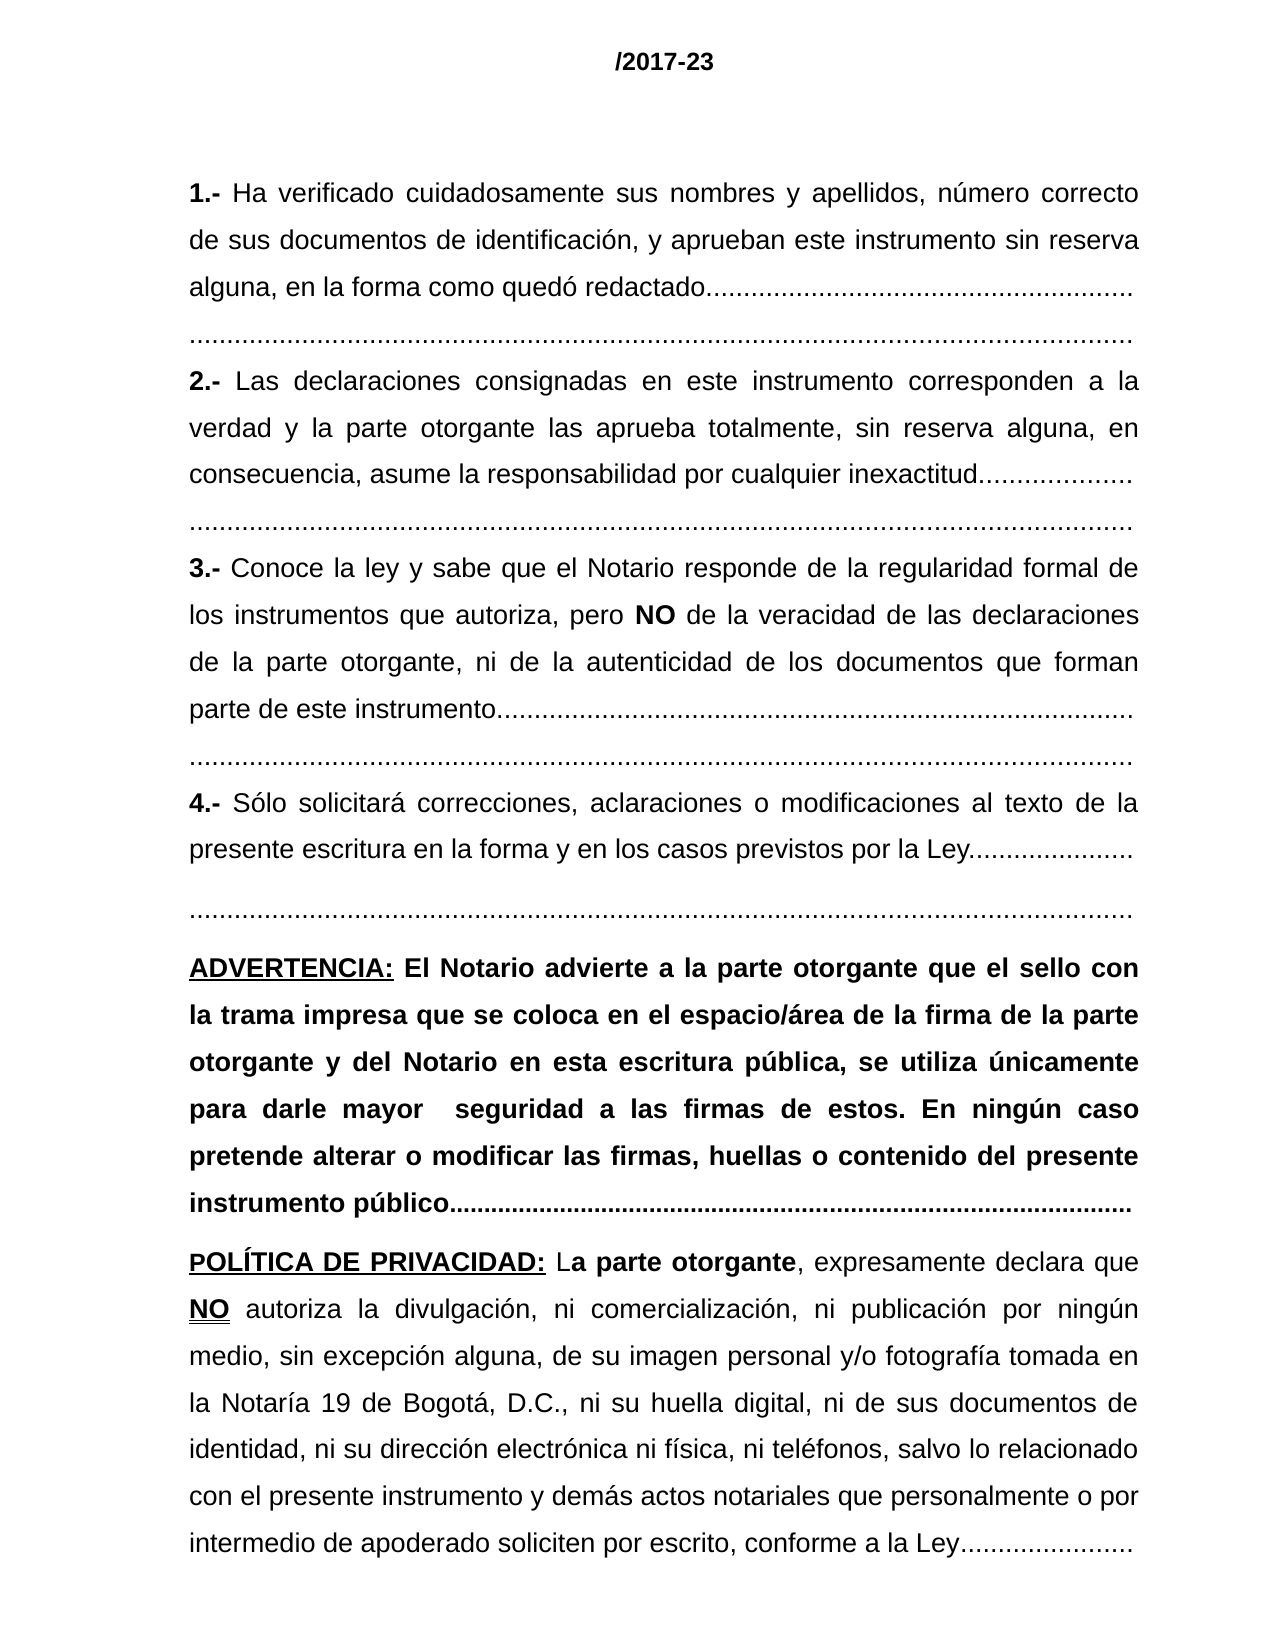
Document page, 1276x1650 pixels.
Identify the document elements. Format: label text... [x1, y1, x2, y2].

text 4.- Sólo solicitará correcciones, aclaraciones o modificaciones al texto de la presente escritura en la forma y en los casos previstos por la Ley. [189, 787, 1140, 865]
text 3.- Conoce la ley y sabe que el Notario responde de la regularidad formal de los instrumentos que autoriza, pero NO de la veracidad de las declaraciones de la parte otorgante, ni de la autenticidad de los documentos que forman parte de este instrumento. [189, 552, 1140, 724]
text 2.- Las declaraciones consignadas en este instrumento corresponden a la verdad y la parte otorgante las aprueba totalmente, sin reserva alguna, en consecuencia, asume la responsabilidad por cualquier inexactitud. [189, 365, 1140, 490]
text 1.- Ha verificado cuidadosamente sus nombres y apellidos, número correcto de sus documentos de identificación, y aprueban este instrumento sin reserva alguna, en la forma como quedó redactado. [189, 177, 1140, 302]
text ADVERTENCIA: El Notario advierte a la parte otorgante que el sello con la trama impresa que se coloca en el espacio/área de la firma de la parte otorgante y del Notario en esta escritura pública, se utiliza únicamente para darle mayor seguridad a las firmas de estos. En ningún caso pretende alterar o modificar las firmas, huellas o contenido del presente instrumento público. [189, 952, 1140, 1218]
text POLÍTICA DE PRIVACIDAD: La parte otorgante, expresamente declara que NO autoriza la divulgación, ni comercialización, ni publicación por ningún medio, sin excepción alguna, de su imagen personal y/o fotografía tomada en la Notaría 19 de Bogotá, D.C., ni su huella digital, ni de sus documentos de identidad, ni su dirección electrónica ni física, ni teléfonos, salvo lo relacionado con el presente instrumento y demás actos notariales que personalmente o por intermedio de apoderado soliciten por escrito, conforme a la Ley. [189, 1246, 1140, 1558]
